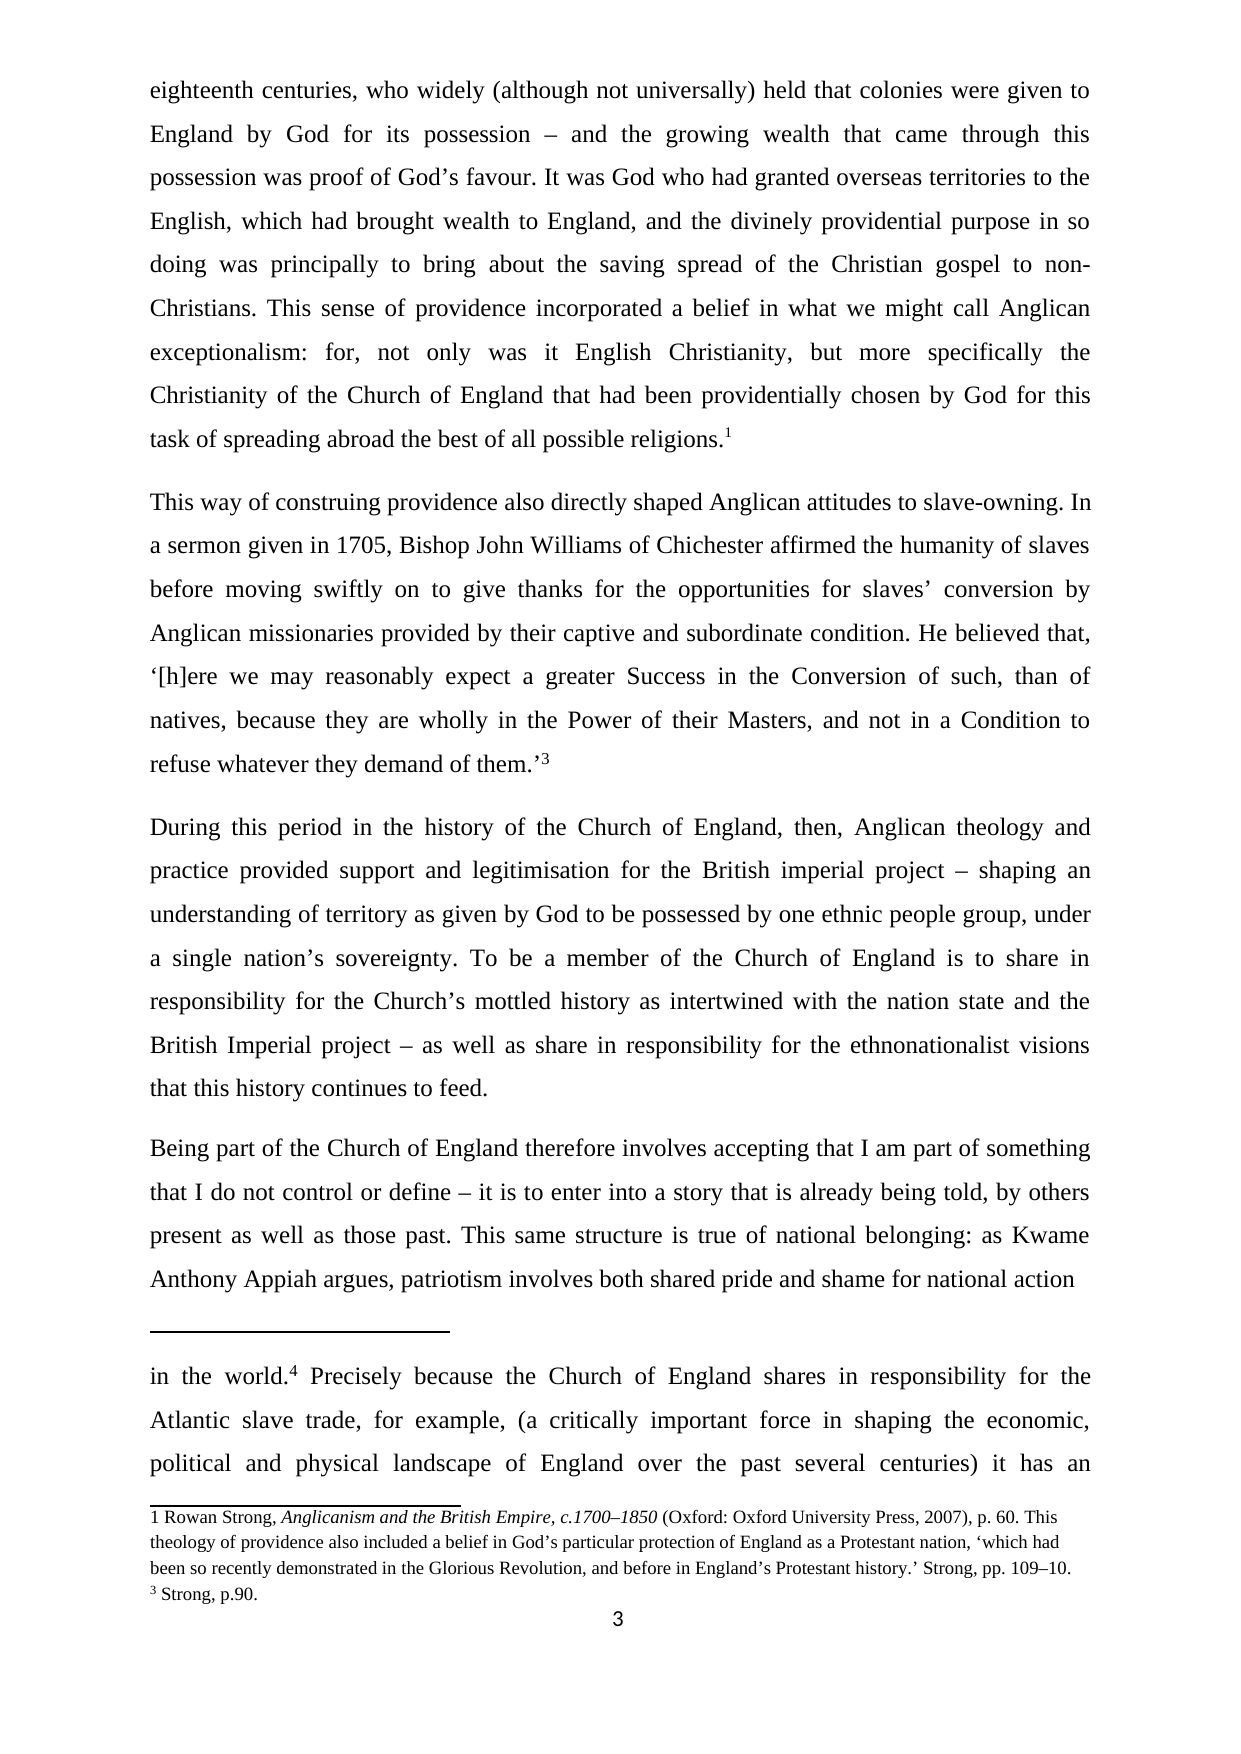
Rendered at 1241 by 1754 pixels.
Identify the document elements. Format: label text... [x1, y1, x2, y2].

text in the world.4 Precisely because the Church of England shares in responsibility for the Atlantic slave trade, for example, (a critically important force in shaping the economic, political and physical landscape of England over the past several centuries) it has an [149, 1361, 1092, 1477]
text This way of construing providence also directly shaped Anglican attitudes to slave-owning. In a sermon given in 1705, Bishop John Williams of Chichester affirmed the humanity of slaves before moving swiftly on to give thanks for the opportunities for slaves’ conversion by Anglican missionaries provided by their captive and subordinate condition. He believed that, ‘[h]ere we may reasonably expect a greater Success in the Conversion of such, than of natives, because they are wholly in the Power of their Masters, and not in a Condition to refuse whatever they demand of them.’3 [149, 487, 1092, 777]
text During this period in the history of the Church of England, then, Anglican theology and practice provided support and legitimisation for the British imperial project – shaping an understanding of territory as given by God to be possessed by one ethnic people group, under a single nation’s sovereignty. To be a member of the Church of England is to share in responsibility for the Church’s mottled history as intertwined with the nation state and the British Imperial project – as well as share in responsibility for the ethnonationalist visions that this history continues to feed. [149, 812, 1092, 1102]
text Being part of the Church of England therefore involves accepting that I am part of something that I do not control or define – it is to enter into a story that is already being told, by others present as well as those past. This same structure is true of national belonging: as Kwame Anthony Appiah argues, patriotism involves both shared pride and shame for national action [149, 1133, 1092, 1293]
text Rowan Strong, Anglicanism and the British Empire, c.1700–1850 (Oxford: Oxford University Press, 2007), p. 60. This theology of providence also included a belief in God’s particular protection of England as a Protestant nation, ‘which had been so recently demonstrated in the Glorious Revolution, and before in England’s Protestant history.’ Strong, pp. 109–10. 3 Strong, p.90. [150, 1506, 1080, 1604]
text eighteenth centuries, who widely (although not universally) held that colonies were given to England by God for its possession – and the growing wealth that came through this possession was proof of God’s favour. It was God who had granted overseas territories to the English, which had brought wealth to England, and the divinely providential purpose in so doing was principally to bring about the saving spread of the Christian gospel to non-Christians. This sense of providence incorporated a belief in what we might call Anglican exceptionalism: for, not only was it English Christianity, but more specifically the Christianity of the Church of England that had been providentially chosen by God for this task of spreading abroad the best of all possible religions. [149, 75, 1092, 453]
